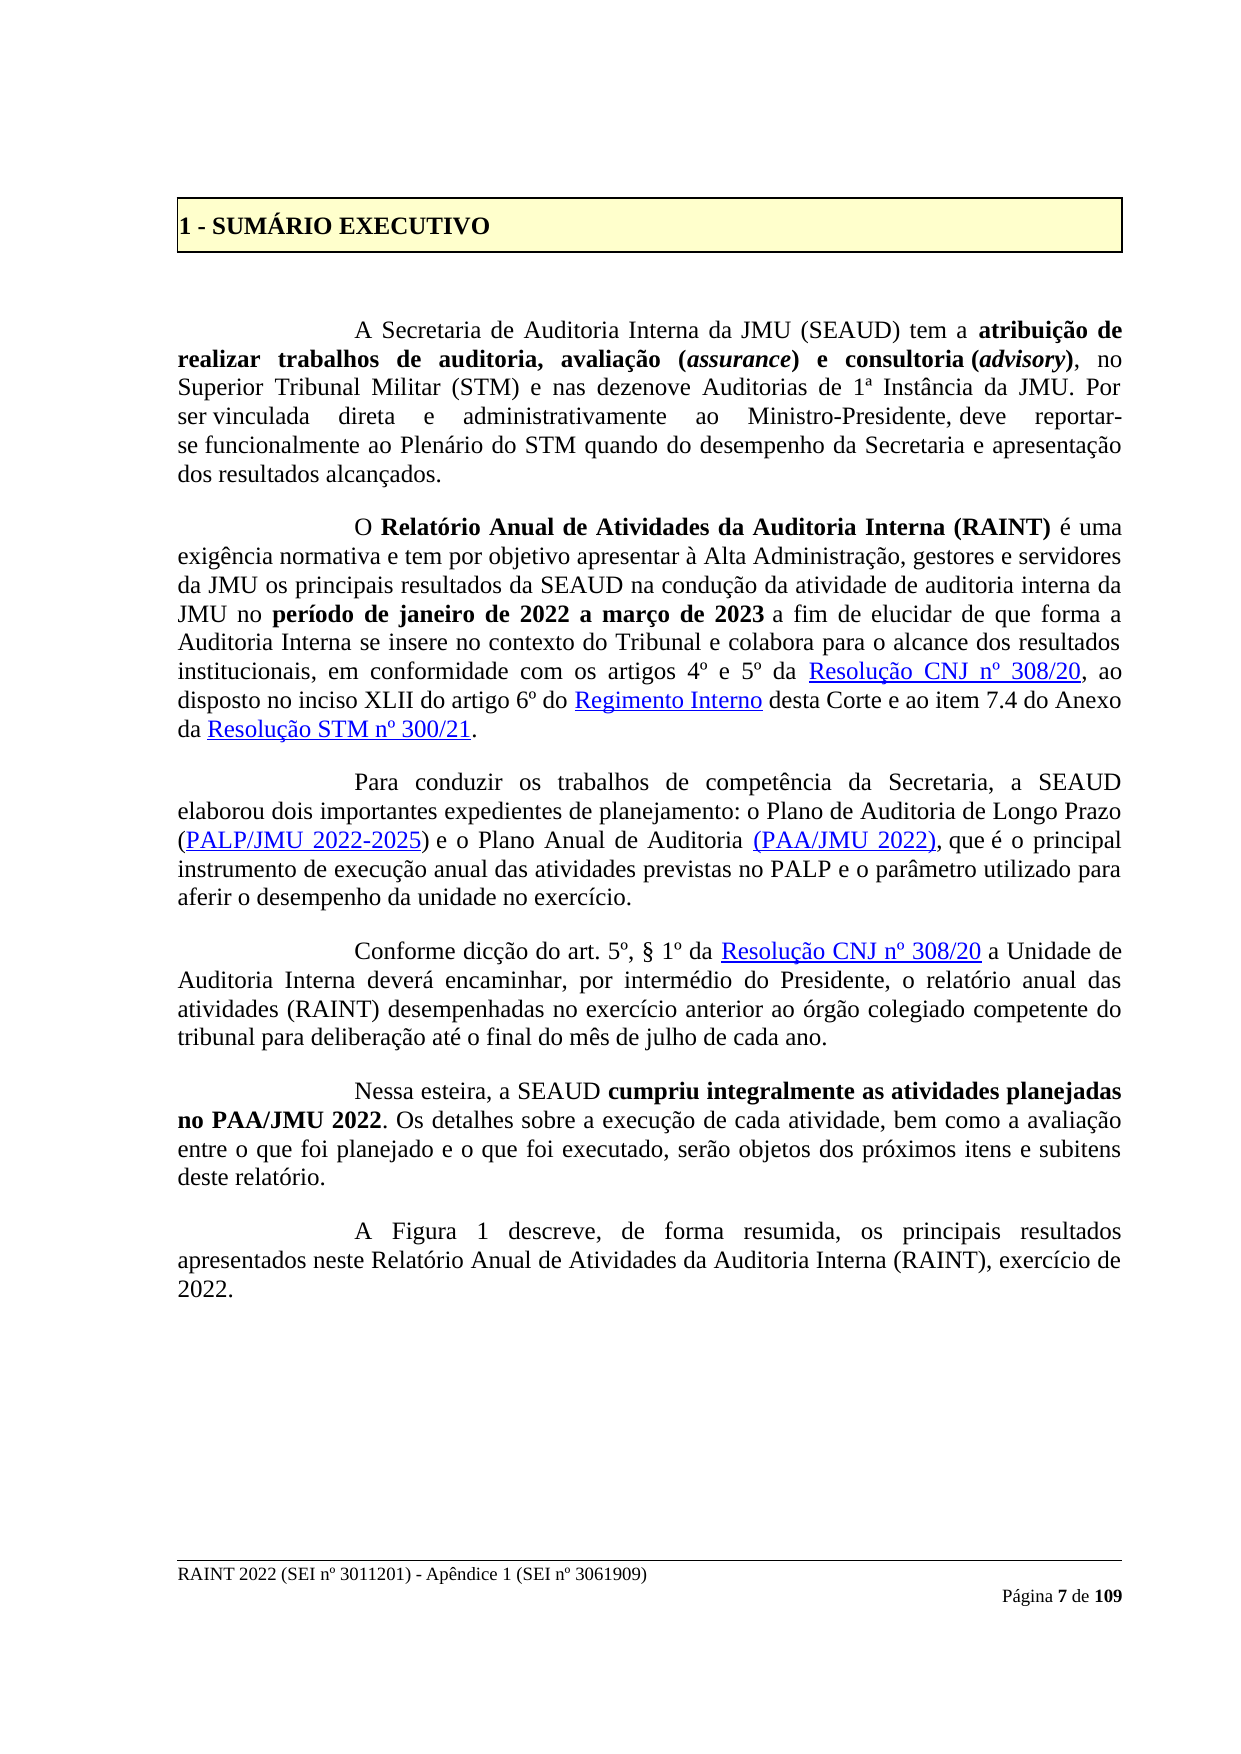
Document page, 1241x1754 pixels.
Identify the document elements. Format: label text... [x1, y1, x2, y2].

text O Relatório Anual de Atividades da Auditoria Interna (RAINT) é uma exigência normativa e tem por objetivo apresentar à Alta Administração, gestores e servidores da JMU os principais resultados da SEAUD na condução da atividade de auditoria interna da JMU no período de janeiro de 2022 a março de 2023 a fim de elucidar de que forma a Auditoria Interna se insere no contexto do Tribunal e colabora para o alcance dos resultados institucionais, em conformidade com os artigos 4º e 5º da Resolução CNJ nº 308/20, ao disposto no inciso XLII do artigo 6º do Regimento Interno desta Corte e ao item 7.4 do Anexo da Resolução STM nº 300/21. [177, 512, 1122, 742]
text Conforme dicção do art. 5º, § 1º da Resolução CNJ nº 308/20 a Unidade de Auditoria Interna deverá encaminhar, por intermédio do Presidente, o relatório anual das atividades (RAINT) desempenhadas no exercício anterior ao órgão colegiado competente do tribunal para deliberação até o final do mês de julho de cada ano. [177, 936, 1122, 1051]
text Nessa esteira, a SEAUD cumpriu integralmente as atividades planejadas no PAA/JMU 2022. Os detalhes sobre a execução de cada atividade, bem como a avaliação entre o que foi planejado e o que foi executado, serão objetos dos próximos itens e subitens deste relatório. [177, 1076, 1122, 1191]
text Para conduzir os trabalhos de competência da Secretaria, a SEAUD elaborou dois importantes expedientes de planejamento: o Plano de Auditoria de Longo Prazo (PALP/JMU 2022-2025) e o Plano Anual de Auditoria (PAA/JMU 2022), que é o principal instrumento de execução anual das atividades previstas no PALP e o parâmetro utilizado para aferir o desempenho da unidade no exercício. [177, 767, 1122, 911]
text A Figura 1 descreve, de forma resumida, os principais resultados apresentados neste Relatório Anual de Atividades da Auditoria Interna (RAINT), exercício de 2022. [177, 1216, 1122, 1302]
table_header 1 - SUMÁRIO EXECUTIVO [178, 199, 1121, 251]
text A Secretaria de Auditoria Interna da JMU (SEAUD) tem a atribuição de realizar trabalhos de auditoria, avaliação (assurance) e consultoria (advisory), no Superior Tribunal Militar (STM) e nas dezenove Auditorias de 1ª Instância da JMU. Por ser vinculada direta e administrativamente ao Ministro-Presidente, deve reportar-se funcionalmente ao Plenário do STM quando do desempenho da Secretaria e apresentação dos resultados alcançados. [177, 315, 1122, 487]
